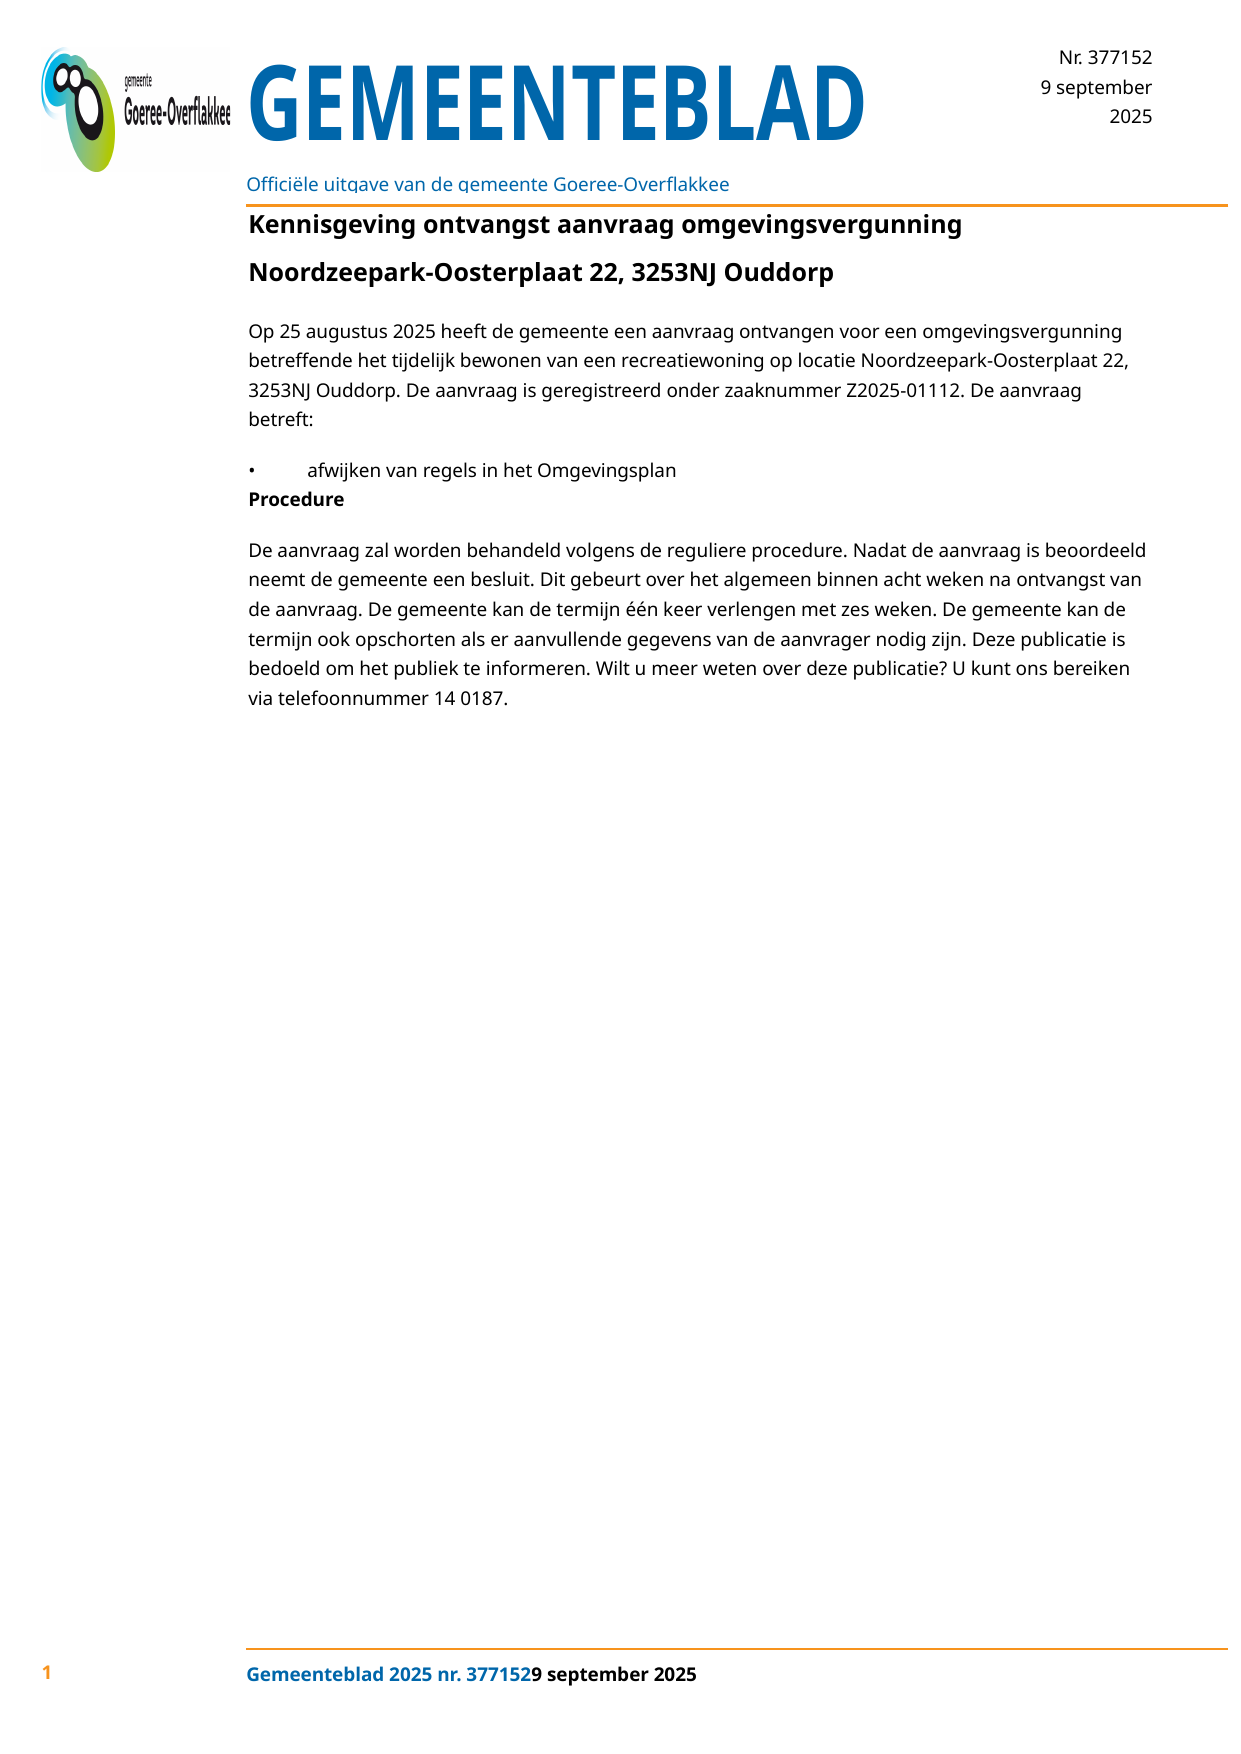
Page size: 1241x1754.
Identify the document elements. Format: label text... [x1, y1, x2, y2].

text Op 25 augustus 2025 heeft de gemeente een aanvraag ontvangen voor een omgevingsvergunning betreffende het tijdelijk bewonen van een recreatiewoning op locatie Noordzeepark-Oosterplaat 22, 3253NJ Ouddorp. De aanvraag is geregistreerd onder zaaknummer Z2025-01112. De aanvraag betreft: [248, 318, 1152, 432]
text Procedure [248, 487, 1152, 512]
text Kennisgeving ontvangst aanvraag omgevingsvergunning Noordzeepark-Oosterplaat 22, 3253NJ Ouddorp [248, 207, 1152, 288]
picture [41, 47, 231, 172]
text De aanvraag zal worden behandeld volgens de reguliere procedure. Nadat de aanvraag is beoordeeld neemt de gemeente een besluit. Dit gebeurt over het algemeen binnen acht weken na ontvangst van de aanvraag. De gemeente kan de termijn één keer verlengen met zes weken. De gemeente kan de termijn ook opschorten als er aanvullende gegevens van de aanvrager nodig zijn. Deze publicatie is bedoeld om het publiek te informeren. Wilt u meer weten over deze publicatie? U kunt ons bereiken via telefoonnummer 14 0187. [248, 537, 1152, 711]
list afwijken van regels in het Omgevingsplan [248, 457, 1152, 483]
